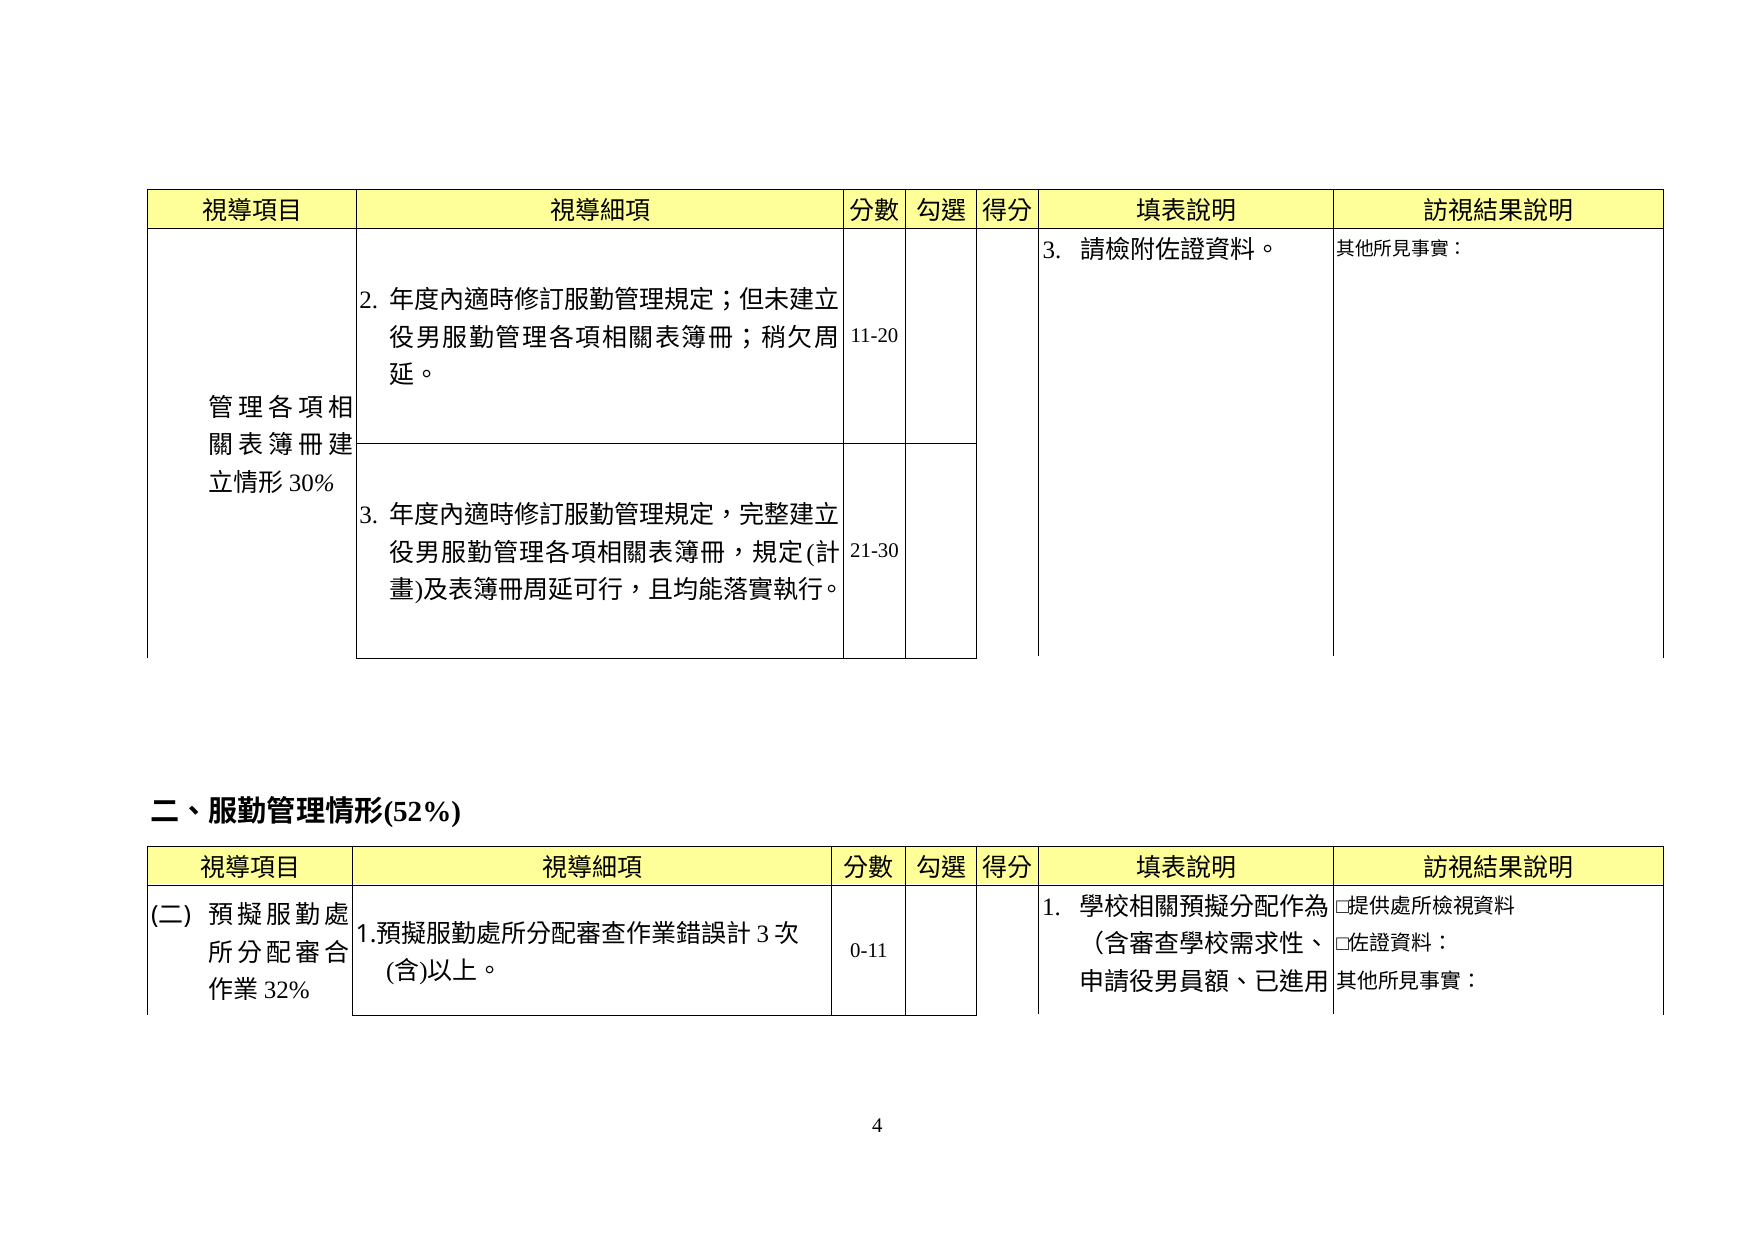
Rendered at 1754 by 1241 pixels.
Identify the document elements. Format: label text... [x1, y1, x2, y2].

table_cell [977, 229, 1039, 657]
table_cell 預擬服勤處所分配審合作業32% [148, 886, 352, 1015]
table_cell [906, 229, 976, 442]
table_header 填表說明 [1039, 190, 1333, 227]
table_header 訪視結果說明 [1334, 190, 1663, 227]
text 二、服勤管理情形(52%) [150, 771, 1604, 846]
table_header 分數 [832, 847, 905, 884]
table_cell 管理各項相關表簿冊建立情形30% [148, 229, 356, 657]
table_header 視導細項 [353, 847, 831, 884]
table_cell [906, 444, 976, 657]
table_header 得分 [977, 190, 1038, 227]
table_header 填表說明 [1039, 847, 1333, 884]
table_cell 11-20 [844, 229, 905, 442]
table_cell □提供處所檢視資料 □佐證資料： 其他所見事實： [1333, 886, 1663, 1015]
table_cell 21-30 [844, 444, 905, 657]
table_header 視導項目 [148, 847, 352, 884]
table_cell 請明列規定(計畫)名稱及訂（修）定日期等資料。 役男服勤管理各項相關表簿冊統一建立情形。 請檢附佐證資料。 [1039, 229, 1333, 657]
table_cell 學校相關預擬分配作為（含審查學校需求性、申請役男員額、已進用 [1039, 886, 1333, 1015]
table_header 視導項目 [148, 190, 356, 227]
table_header 勾選 [906, 847, 976, 884]
table_cell 0-11 [832, 886, 905, 1015]
table_cell 年度內適時修訂服勤管理規定，完整建立役男服勤管理各項相關表簿冊，規定(計畫)及表簿冊周延可行，且均能落實執行。 [357, 444, 843, 657]
table_cell [977, 886, 1039, 1015]
table_header 勾選 [906, 190, 976, 227]
table_cell 其他所見事實： [1333, 229, 1663, 657]
table_header 視導細項 [357, 190, 843, 227]
table_header 得分 [977, 847, 1038, 884]
table_header 分數 [844, 190, 905, 227]
table_cell 年度內適時修訂服勤管理規定；但未建立役男服勤管理各項相關表簿冊；稍欠周延。 [357, 229, 843, 442]
table_header 訪視結果說明 [1334, 847, 1663, 884]
table_cell [906, 886, 976, 1015]
table_cell 1.預擬服勤處所分配審查作業錯誤計3次 (含)以上。 [353, 886, 831, 1015]
